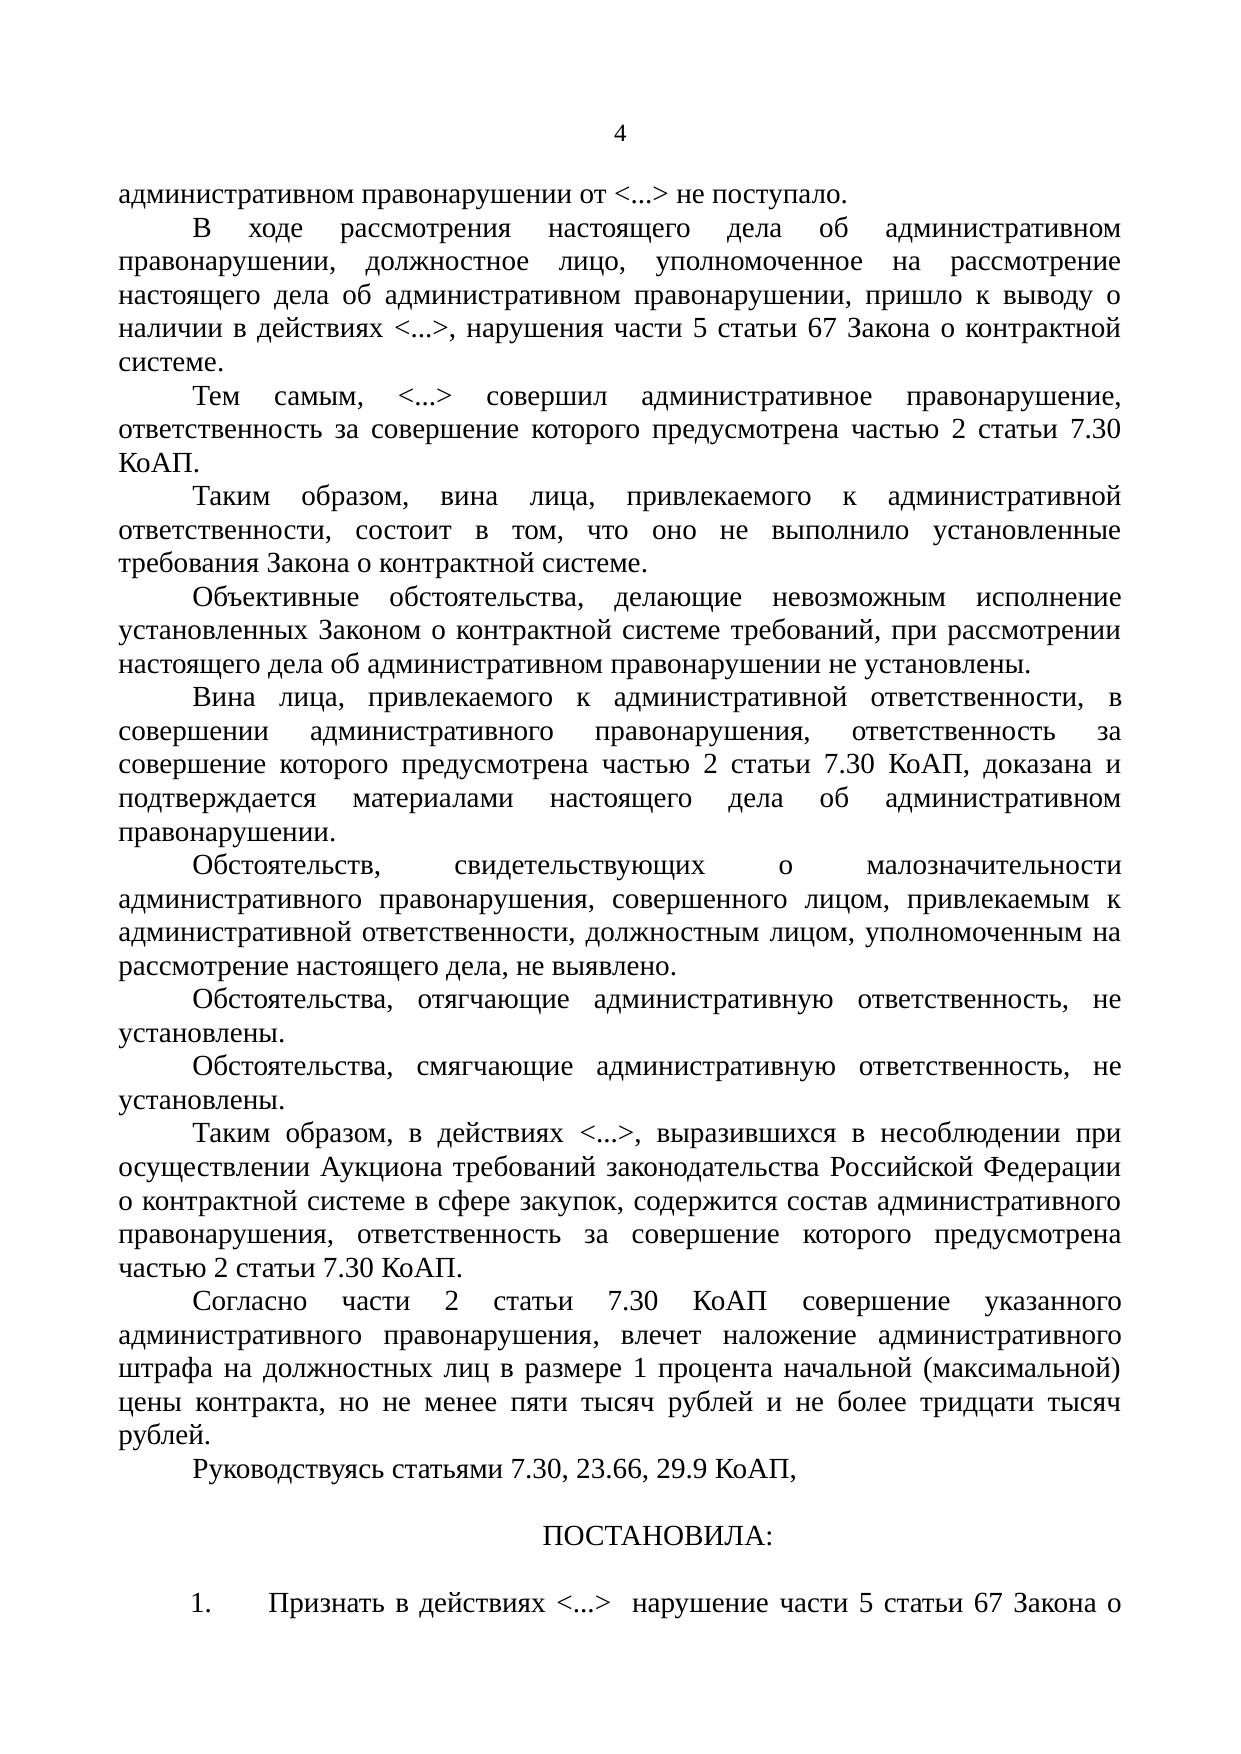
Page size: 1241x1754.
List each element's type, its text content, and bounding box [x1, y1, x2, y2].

text В ходе рассмотрения настоящего дела об административном правонарушении, должностное лицо, уполномоченное на рассмотрение настоящего дела об административном правонарушении, пришло к выводу о наличии в действиях <...>, нарушения части 5 статьи 67 Закона о контрактной системе. [118, 210, 1122, 378]
text Обстоятельств, свидетельствующих о малозначительности административного правонарушения, совершенного лицом, привлекаемым к административной ответственности, должностным лицом, уполномоченным на рассмотрение настоящего дела, не выявлено. [118, 847, 1122, 981]
text Руководствуясь статьями 7.30, 23.66, 29.9 КоАП, [118, 1451, 1122, 1484]
text Вина лица, привлекаемого к административной ответственности, в совершении административного правонарушения, ответственность за совершение которого предусмотрена частью 2 статьи 7.30 КоАП, доказана и подтверждается материалами настоящего дела об административном правонарушении. [118, 679, 1122, 847]
text административном правонарушении от <...> не поступало. [118, 176, 1122, 210]
text Обстоятельства, смягчающие административную ответственность, не установлены. [118, 1048, 1122, 1116]
text Таким образом, в действиях <...>, выразившихся в несоблюдении при осуществлении Аукциона требований законодательства Российской Федерации о контрактной системе в сфере закупок, содержится состав административного правонарушения, ответственность за совершение которого предусмотрена частью 2 статьи 7.30 КоАП. [118, 1116, 1122, 1283]
text ПОСТАНОВИЛА: [118, 1518, 1122, 1552]
text Объективные обстоятельства, делающие невозможным исполнение установленных Законом о контрактной системе требований, при рассмотрении настоящего дела об административном правонарушении не установлены. [118, 579, 1122, 679]
text Обстоятельства, отягчающие административную ответственность, не установлены. [118, 981, 1122, 1048]
list Признать в действиях <...> нарушение части 5 статьи 67 Закона о [118, 1585, 1122, 1619]
text Согласно части 2 статьи 7.30 КоАП совершение указанного административного правонарушения, влечет наложение административного штрафа на должностных лиц в размере 1 процента начальной (максимальной) цены контракта, но не менее пяти тысяч рублей и не более тридцати тысяч рублей. [118, 1283, 1122, 1451]
text Таким образом, вина лица, привлекаемого к административной ответственности, состоит в том, что оно не выполнило установленные требования Закона о контрактной системе. [118, 478, 1122, 579]
text Тем самым, <...> совершил административное правонарушение, ответственность за совершение которого предусмотрена частью 2 статьи 7.30 КоАП. [118, 378, 1122, 478]
